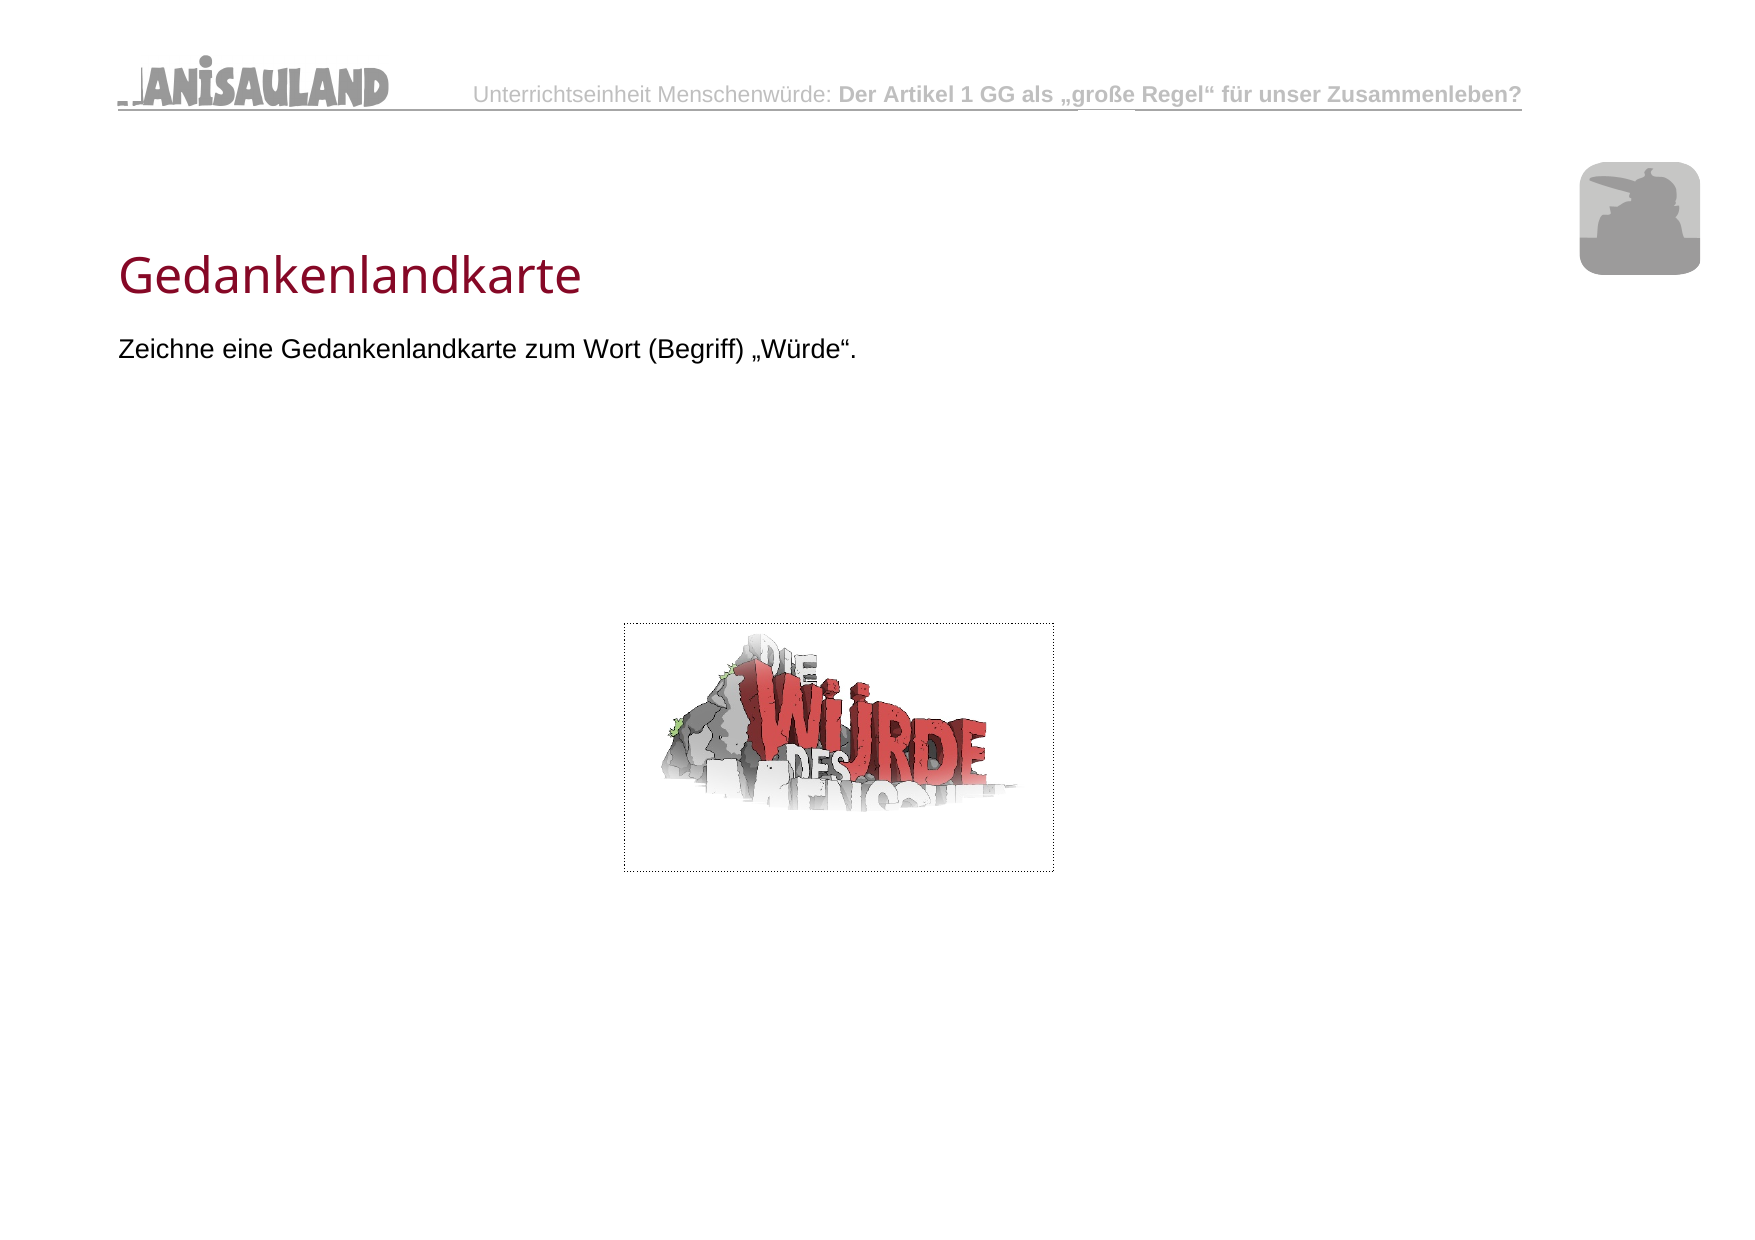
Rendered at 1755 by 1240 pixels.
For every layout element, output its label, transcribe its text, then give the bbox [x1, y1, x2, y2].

text Zeichne eine Gedankenlandkarte zum Wort (Begriff) „Würde“. [118, 333, 1559, 364]
subtitle Gedankenlandkarte [118, 240, 1559, 308]
